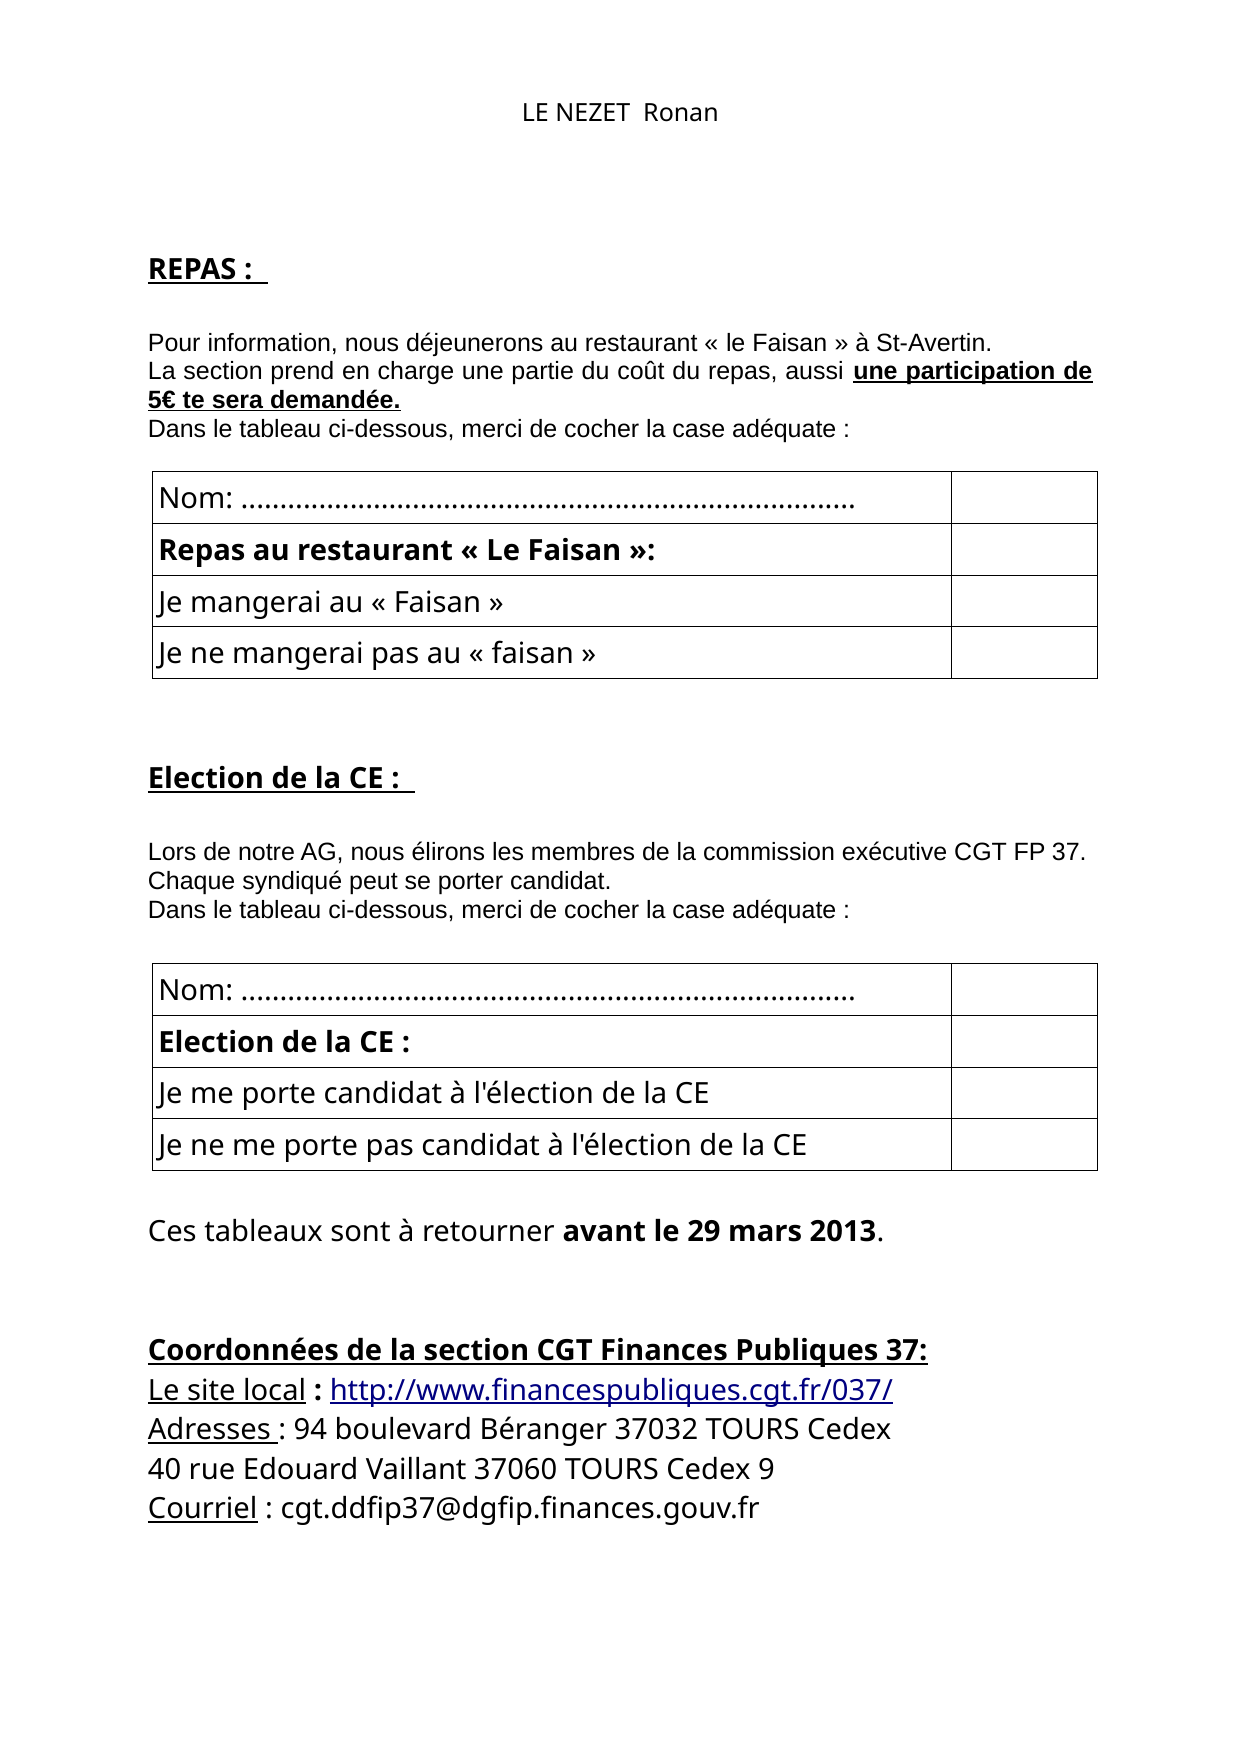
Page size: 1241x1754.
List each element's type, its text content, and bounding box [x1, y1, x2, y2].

table_cell Je ne me porte pas candidat à l'élection de la CE [153, 1119, 951, 1170]
table_cell [952, 524, 1097, 574]
table_header Nom: ............................................................................... [153, 472, 951, 523]
table_cell Je ne mangerai pas au « faisan » [153, 627, 951, 678]
table_cell [952, 1119, 1097, 1170]
table_cell Election de la CE : [153, 1016, 951, 1066]
text Coordonnées de la section CGT Finances Publiques 37: [148, 1329, 1092, 1369]
text Adresses : 94 boulevard Béranger 37032 TOURS Cedex [148, 1408, 1092, 1448]
text Courriel : cgt.ddfip37@dgfip.finances.gouv.fr [148, 1488, 1092, 1527]
text Chaque syndiqué peut se porter candidat. [148, 866, 1092, 895]
table_header Nom: ............................................................................... [153, 964, 951, 1015]
text REPAS : [148, 248, 1092, 288]
table_header [952, 964, 1097, 1015]
table_cell Je mangerai au « Faisan » [153, 576, 951, 626]
text Dans le tableau ci-dessous, merci de cocher la case adéquate : [148, 895, 1092, 923]
text Lors de notre AG, nous élirons les membres de la commission exécutive CGT FP 37. [148, 837, 1092, 866]
table_cell [952, 576, 1097, 626]
text Election de la CE : [148, 758, 1092, 797]
table_cell Je me porte candidat à l'élection de la CE [153, 1068, 951, 1118]
table_cell [952, 1068, 1097, 1118]
text Ces tableaux sont à retourner avant le 29 mars 2013. [148, 1210, 1092, 1250]
text La section prend en charge une partie du coût du repas, aussi une participation de 5€ te sera demandée. [148, 356, 1092, 414]
table_header [952, 472, 1097, 523]
text 40 rue Edouard Vaillant 37060 TOURS Cedex 9 [148, 1448, 1092, 1488]
text Dans le tableau ci-dessous, merci de cocher la case adéquate : [148, 414, 1092, 442]
text Pour information, nous déjeunerons au restaurant « le Faisan » à St-Avertin. [148, 327, 1092, 356]
table_cell [952, 1016, 1097, 1066]
table_cell [952, 627, 1097, 678]
text Le site local : http://www.financespubliques.cgt.fr/037/ [148, 1369, 1092, 1408]
text LE NEZET Ronan [148, 95, 1092, 129]
table_cell Repas au restaurant « Le Faisan »: [153, 524, 951, 574]
